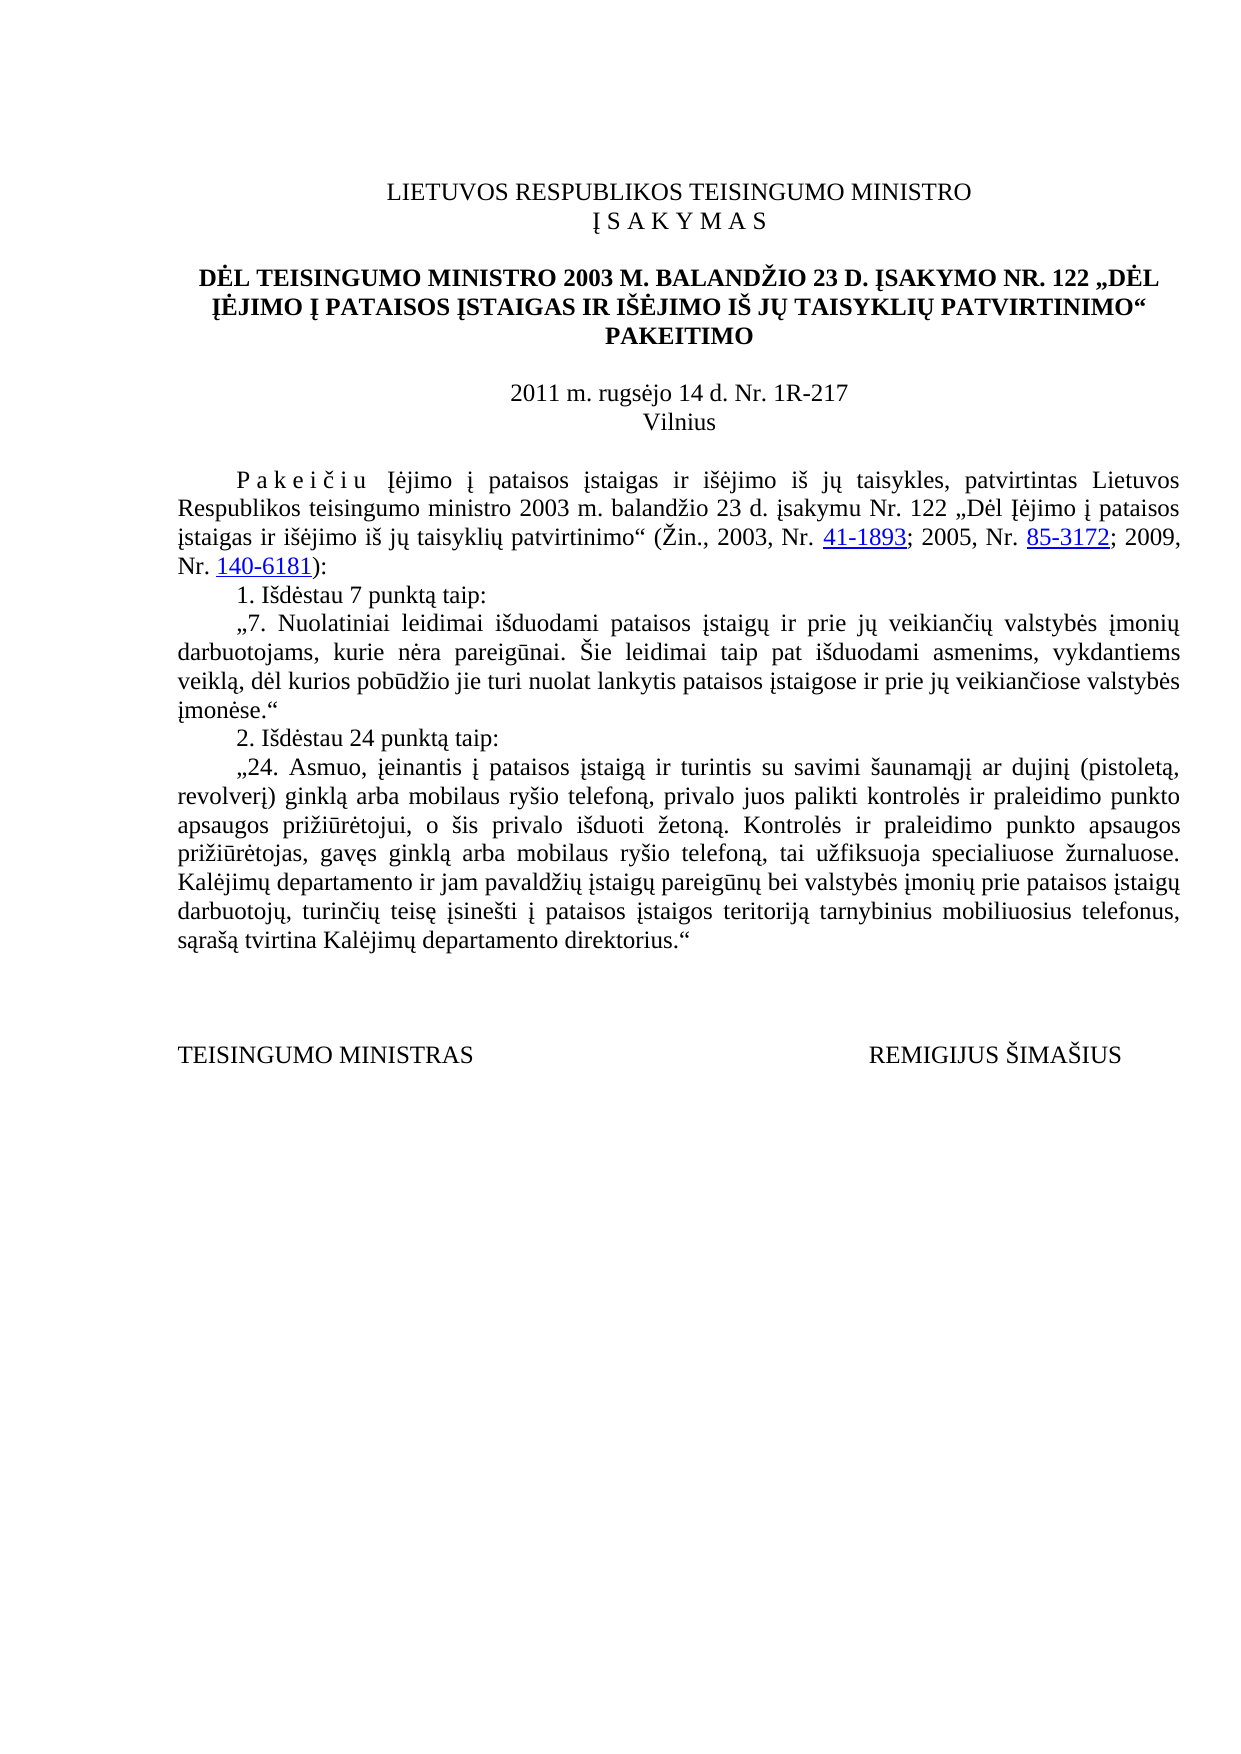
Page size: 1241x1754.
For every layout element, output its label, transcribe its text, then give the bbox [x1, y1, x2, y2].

text 1. Išdėstau 7 punktą taip: [177, 580, 1181, 608]
text 2011 m. rugsėjo 14 d. Nr. 1R-217 [177, 378, 1181, 407]
text DĖL TEISINGUMO MINISTRO 2003 M. BALANDŽIO 23 D. ĮSAKYMO NR. 122 „DĖL ĮĖJIMO Į PATAISOS ĮSTAIGAS IR IŠĖJIMO IŠ JŲ TAISYKLIŲ PATVIRTINIMO“ PAKEITIMO [177, 263, 1181, 350]
text „7. Nuolatiniai leidimai išduodami pataisos įstaigų ir prie jų veikiančių valstybės įmonių darbuotojams, kurie nėra pareigūnai. Šie leidimai taip pat išduodami asmenims, vykdantiems veiklą, dėl kurios pobūdžio jie turi nuolat lankytis pataisos įstaigose ir prie jų veikiančiose valstybės įmonėse.“ [177, 608, 1181, 723]
text Pakeičiu Įėjimo į pataisos įstaigas ir išėjimo iš jų taisykles, patvirtintas Lietuvos Respublikos teisingumo ministro 2003 m. balandžio 23 d. įsakymu Nr. 122 „Dėl Įėjimo į pataisos įstaigas ir išėjimo iš jų taisyklių patvirtinimo“ (Žin., 2003, Nr. 41-1893; 2005, Nr. 85-3172; 2009, Nr. 140-6181): [177, 465, 1181, 580]
text „24. Asmuo, įeinantis į pataisos įstaigą ir turintis su savimi šaunamąjį ar dujinį (pistoletą, revolverį) ginklą arba mobilaus ryšio telefoną, privalo juos palikti kontrolės ir praleidimo punkto apsaugos prižiūrėtojui, o šis privalo išduoti žetoną. Kontrolės ir praleidimo punkto apsaugos prižiūrėtojas, gavęs ginklą arba mobilaus ryšio telefoną, tai užfiksuoja specialiuose žurnaluose. Kalėjimų departamento ir jam pavaldžių įstaigų pareigūnų bei valstybės įmonių prie pataisos įstaigų darbuotojų, turinčių teisę įsinešti į pataisos įstaigos teritoriją tarnybinius mobiliuosius telefonus, sąrašą tvirtina Kalėjimų departamento direktorius.“ [177, 752, 1181, 953]
text LIETUVOS RESPUBLIKOS TEISINGUMO MINISTRO [177, 177, 1181, 206]
text Vilnius [177, 407, 1181, 436]
text 2. Išdėstau 24 punktą taip: [177, 723, 1181, 752]
text Teisingumo ministras Remigijus Šimašius [177, 1040, 1181, 1068]
text ĮSAKYMAS [177, 206, 1181, 235]
